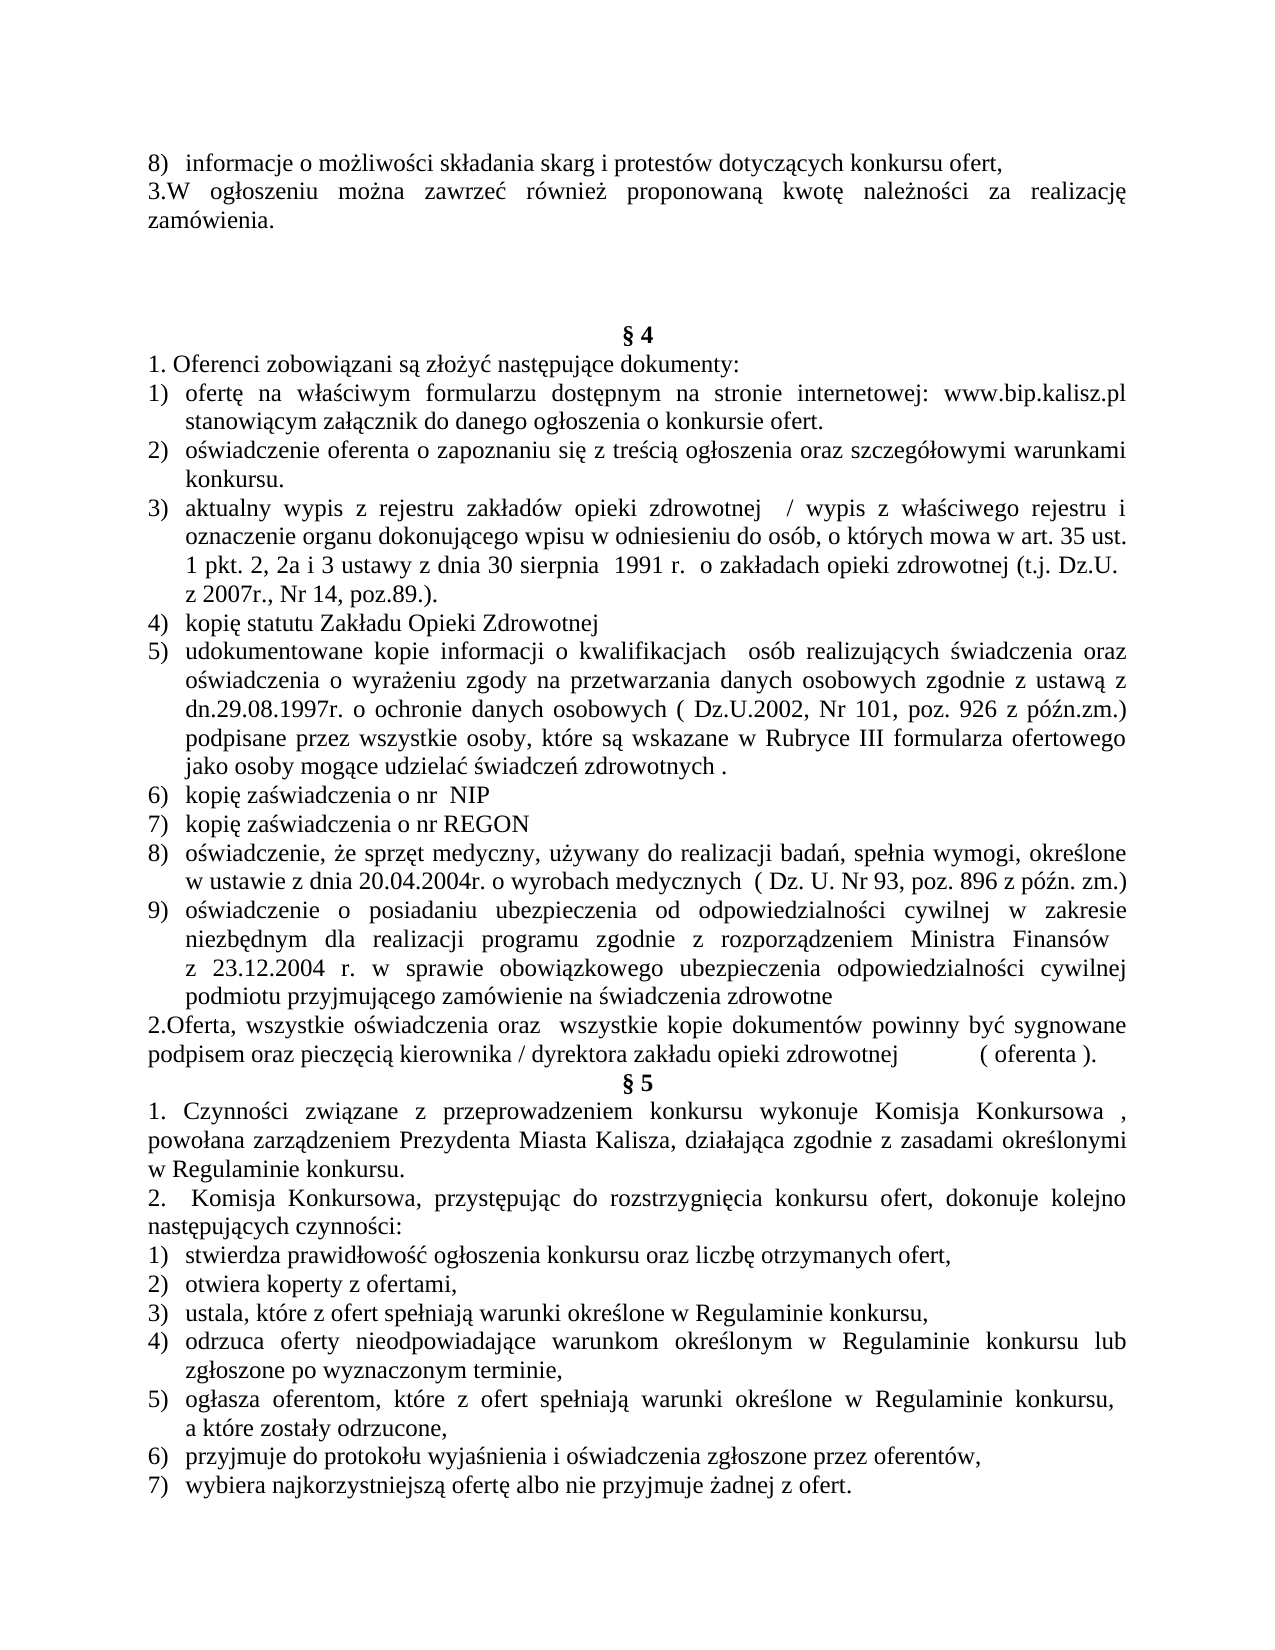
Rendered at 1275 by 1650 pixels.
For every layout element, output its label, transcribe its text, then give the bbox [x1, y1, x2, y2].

text 2. Komisja Konkursowa, przystępując do rozstrzygnięcia konkursu ofert, dokonuje kolejno następujących czynności: [148, 1183, 1127, 1240]
text § 5 [148, 1068, 1127, 1096]
list wybiera najkorzystniejszą ofertę albo nie przyjmuje żadnej z ofert. [148, 1470, 1127, 1499]
text 3.W ogłoszeniu można zawrzeć również proponowaną kwotę należności za realizację zamówienia. [148, 176, 1127, 234]
text § 4 [148, 320, 1127, 349]
list kopię zaświadczenia o nr REGON [148, 809, 1127, 838]
list odrzuca oferty nieodpowiadające warunkom określonym w Regulaminie konkursu lub zgłoszone po wyznaczonym terminie, [148, 1326, 1127, 1384]
text 1. Czynności związane z przeprowadzeniem konkursu wykonuje Komisja Konkursowa , powołana zarządzeniem Prezydenta Miasta Kalisza, działająca zgodnie z zasadami określonymi w Regulaminie konkursu. [148, 1096, 1127, 1183]
list aktualny wypis z rejestru zakładów opieki zdrowotnej / wypis z właściwego rejestru i oznaczenie organu dokonującego wpisu w odniesieniu do osób, o których mowa w art. 35 ust. 1 pkt. 2, 2a i 3 ustawy z dnia 30 sierpnia 1991 r. o zakładach opieki zdrowotnej (t.j. Dz.U. z 2007r., Nr 14, poz.89.). [148, 493, 1127, 608]
list przyjmuje do protokołu wyjaśnienia i oświadczenia zgłoszone przez oferentów, [148, 1441, 1127, 1470]
list udokumentowane kopie informacji o kwalifikacjach osób realizujących świadczenia oraz oświadczenia o wyrażeniu zgody na przetwarzania danych osobowych zgodnie z ustawą z dn.29.08.1997r. o ochronie danych osobowych ( Dz.U.2002, Nr 101, poz. 926 z późn.zm.) podpisane przez wszystkie osoby, które są wskazane w Rubryce III formularza ofertowego jako osoby mogące udzielać świadczeń zdrowotnych . [148, 636, 1127, 780]
list oświadczenie oferenta o zapoznaniu się z treścią ogłoszenia oraz szczegółowymi warunkami konkursu. [148, 435, 1127, 493]
text 1. Oferenci zobowiązani są złożyć następujące dokumenty: [148, 349, 1127, 378]
list oświadczenie o posiadaniu ubezpieczenia od odpowiedzialności cywilnej w zakresie niezbędnym dla realizacji programu zgodnie z rozporządzeniem Ministra Finansów z 23.12.2004 r. w sprawie obowiązkowego ubezpieczenia odpowiedzialności cywilnej podmiotu przyjmującego zamówienie na świadczenia zdrowotne [148, 895, 1127, 1010]
list informacje o możliwości składania skarg i protestów dotyczących konkursu ofert, [148, 148, 1127, 176]
list oświadczenie, że sprzęt medyczny, używany do realizacji badań, spełnia wymogi, określone w ustawie z dnia 20.04.2004r. o wyrobach medycznych ( Dz. U. Nr 93, poz. 896 z późn. zm.) [148, 838, 1127, 895]
list kopię statutu Zakładu Opieki Zdrowotnej [148, 608, 1127, 636]
list ogłasza oferentom, które z ofert spełniają warunki określone w Regulaminie konkursu, a które zostały odrzucone, [148, 1384, 1127, 1441]
list ofertę na właściwym formularzu dostępnym na stronie internetowej: www.bip.kalisz.pl stanowiącym załącznik do danego ogłoszenia o konkursie ofert. [148, 378, 1127, 435]
text 2.Oferta, wszystkie oświadczenia oraz wszystkie kopie dokumentów powinny być sygnowane podpisem oraz pieczęcią kierownika / dyrektora zakładu opieki zdrowotnej ( oferenta ). [148, 1010, 1127, 1068]
list stwierdza prawidłowość ogłoszenia konkursu oraz liczbę otrzymanych ofert, [148, 1240, 1127, 1269]
list kopię zaświadczenia o nr NIP [148, 780, 1127, 809]
list ustala, które z ofert spełniają warunki określone w Regulaminie konkursu, [148, 1298, 1127, 1326]
list otwiera koperty z ofertami, [148, 1269, 1127, 1298]
